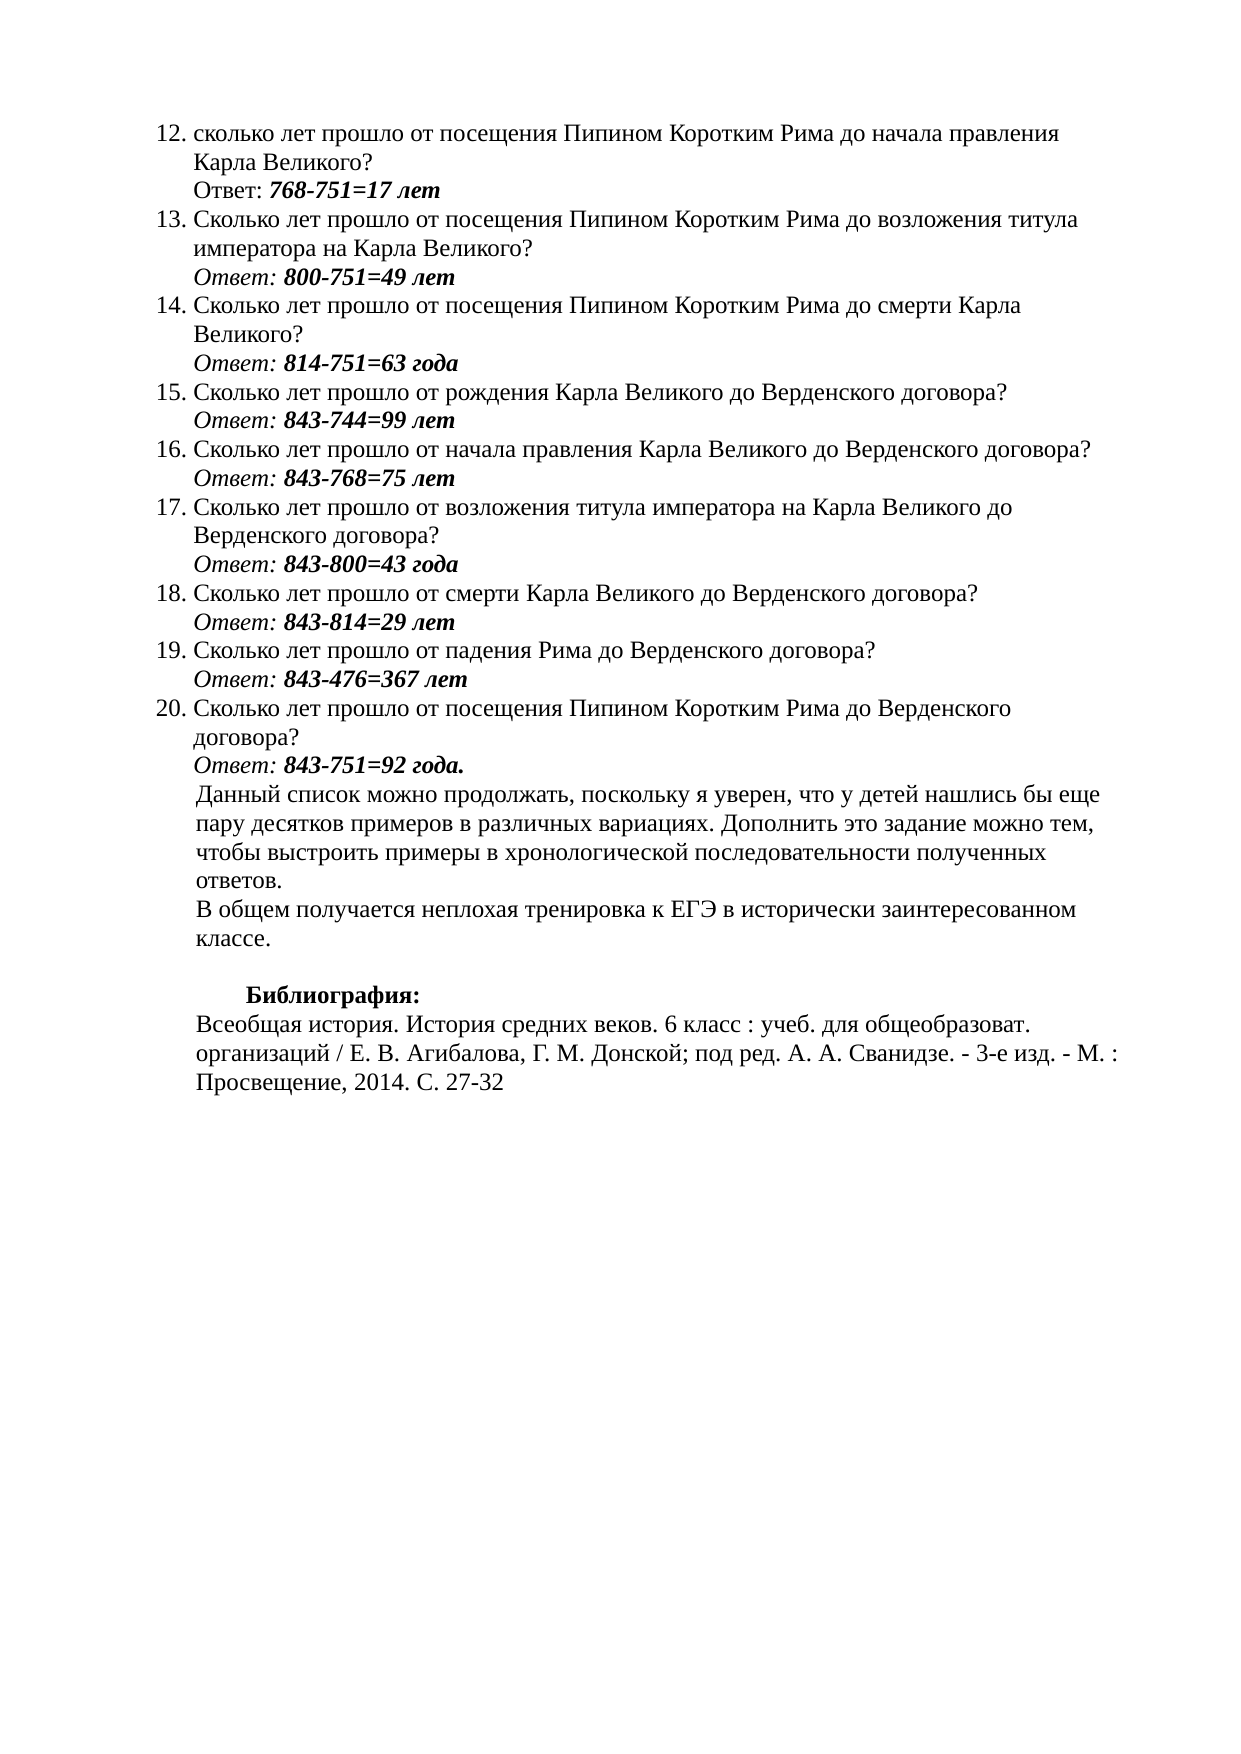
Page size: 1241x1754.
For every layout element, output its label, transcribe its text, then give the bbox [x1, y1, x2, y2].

list сколько лет прошло от посещения Пипином Коротким Рима до начала правления Карла Великого? Ответ: 768-751=17 лет [156, 118, 1122, 204]
list Сколько лет прошло от падения Рима до Верденского договора? Ответ: 843-476=367 лет [156, 636, 1122, 693]
list Сколько лет прошло от начала правления Карла Великого до Верденского договора? Ответ: 843-768=75 лет [156, 434, 1122, 492]
list Данный список можно продолжать, поскольку я уверен, что у детей нашлись бы еще пару десятков примеров в различных вариациях. Дополнить это задание можно тем, чтобы выстроить примеры в хронологической последовательности полученных ответов. [196, 779, 1122, 894]
list В общем получается неплохая тренировка к ЕГЭ в исторически заинтересованном классе. [196, 894, 1122, 952]
list Сколько лет прошло от рождения Карла Великого до Верденского договора? Ответ: 843-744=99 лет [156, 377, 1122, 434]
list Сколько лет прошло от посещения Пипином Коротким Рима до возложения титула императора на Карла Великого? Ответ: 800-751=49 лет [156, 204, 1122, 291]
list Сколько лет прошло от посещения Пипином Коротким Рима до Верденского договора? Ответ: 843-751=92 года. [156, 693, 1122, 779]
list Сколько лет прошло от смерти Карла Великого до Верденского договора? Ответ: 843-814=29 лет [156, 578, 1122, 636]
text Библиография: Всеобщая история. История средних веков. 6 класс : учеб. для общеобразоват. организаций / Е. В. Агибалова, Г. М. Донской; под ред. А. А. Сванидзе. - 3-е изд. - М. : Просвещение, 2014. С. 27-32 [196, 981, 1122, 1096]
list Сколько лет прошло от посещения Пипином Коротким Рима до смерти Карла Великого? Ответ: 814-751=63 года [156, 291, 1122, 377]
list Сколько лет прошло от возложения титула императора на Карла Великого до Верденского договора? Ответ: 843-800=43 года [156, 492, 1122, 578]
